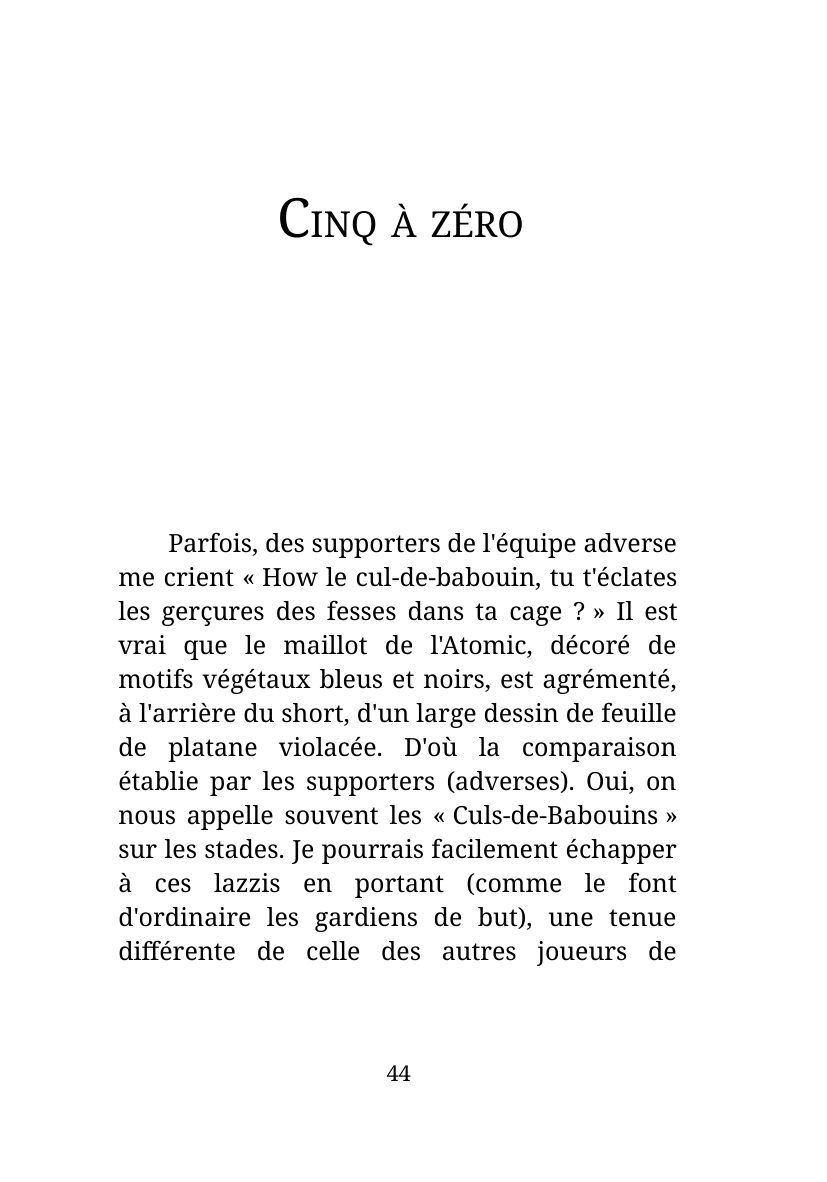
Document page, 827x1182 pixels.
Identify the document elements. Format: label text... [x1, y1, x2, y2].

text Cinq à zéro [121, 179, 679, 253]
text Parfois, des supporters de l'équipe adverse me crient « How le cul‑de‑babouin, tu t'éclates les gerçures des fesses dans ta cage ? » Il est vrai que le maillot de l'Atomic, décoré de motifs végétaux bleus et noirs, est agrémenté, à l'arrière du short, d'un large dessin de feuille de platane violacée. D'où la comparaison établie par les supporters (adverses). Oui, on nous appelle souvent les « Culs‑de‑Babouins » sur les stades. Je pourrais facilement échapper à ces lazzis en portant (comme le font d'ordinaire les gardiens de but), une tenue différente de celle des autres joueurs de [118, 525, 677, 968]
